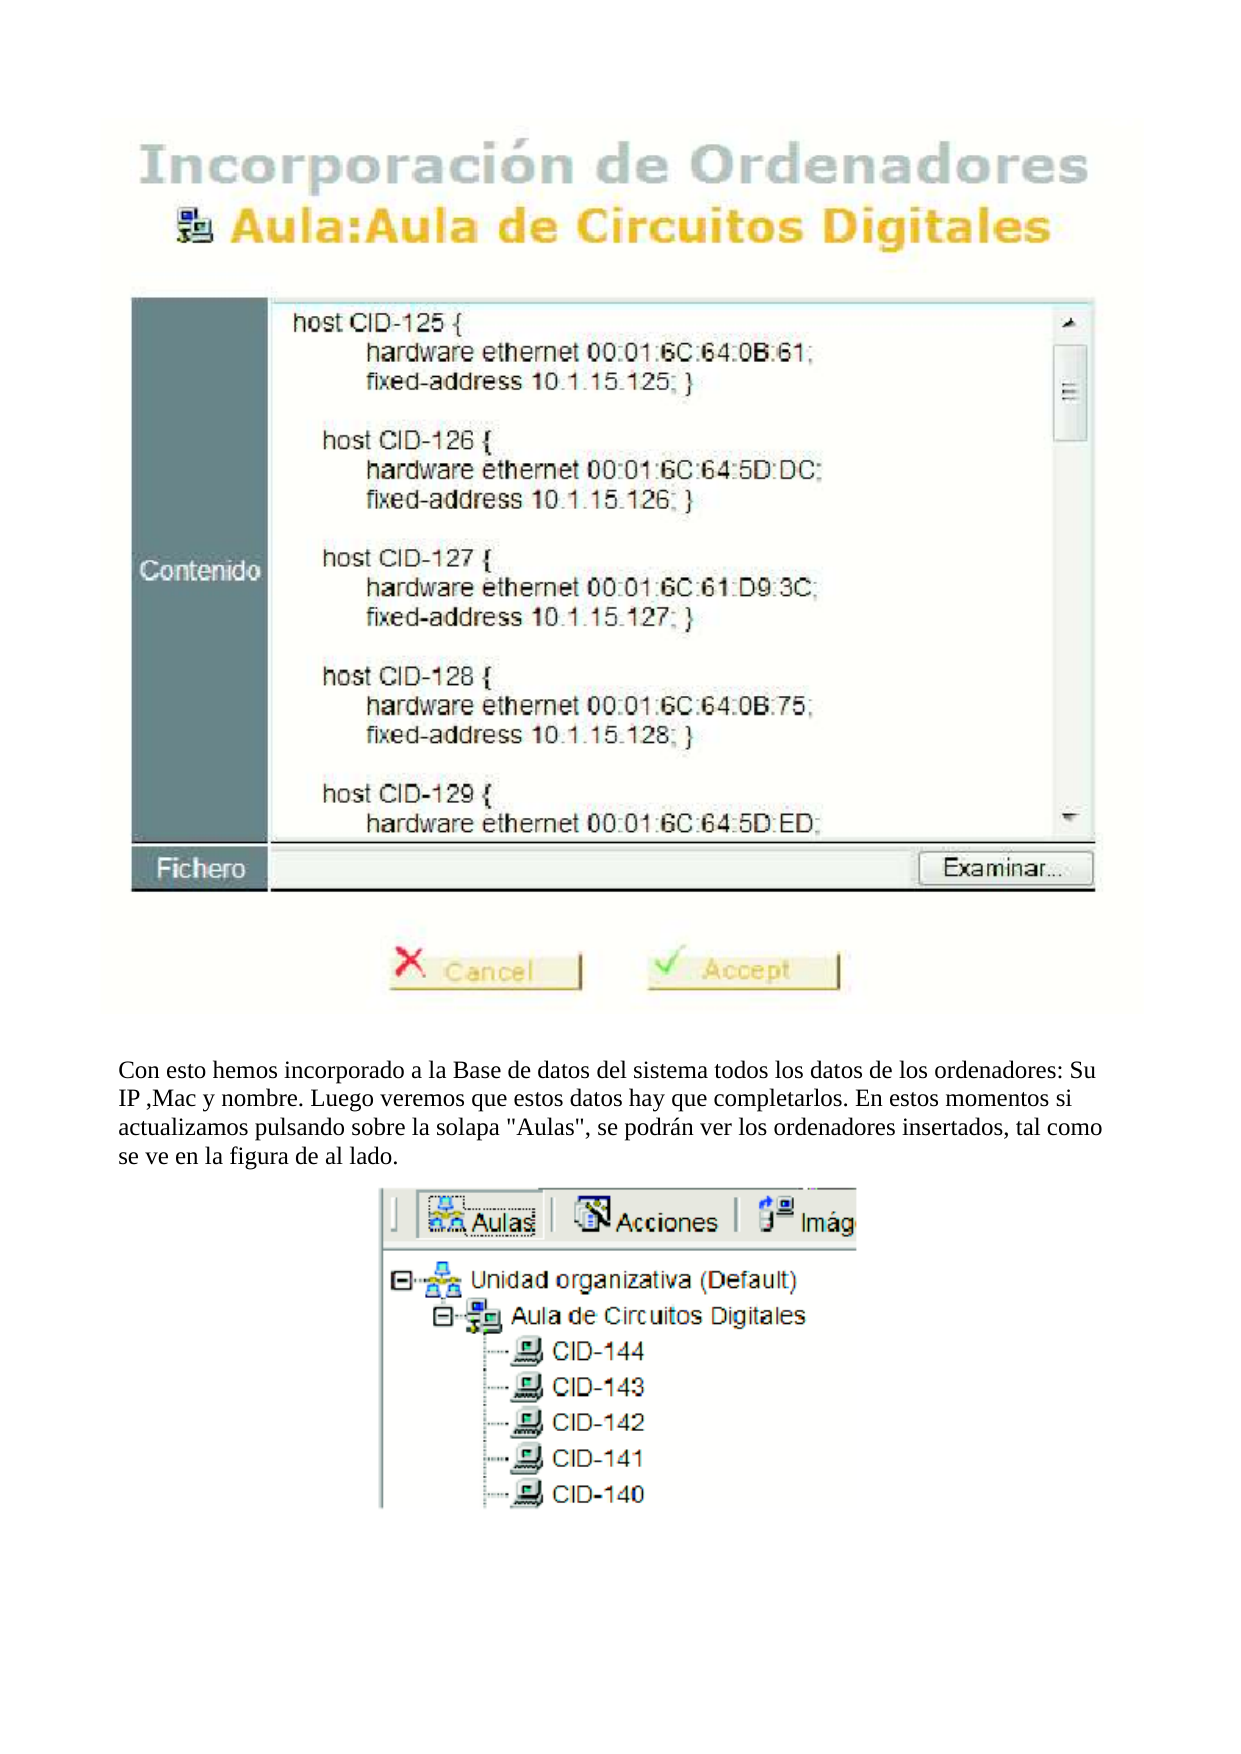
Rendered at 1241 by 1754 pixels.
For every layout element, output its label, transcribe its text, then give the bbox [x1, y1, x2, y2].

text Con esto hemos incorporado a la Base de datos del sistema todos los datos de los ordenadores: Su IP ,Mac y nombre. Luego veremos que estos datos hay que completarlos. En estos momentos si actualizamos pulsando sobre la solapa "Aulas", se podrán ver los ordenadores insertados, tal como se ve en la figura de al lado. [118, 1055, 1122, 1170]
